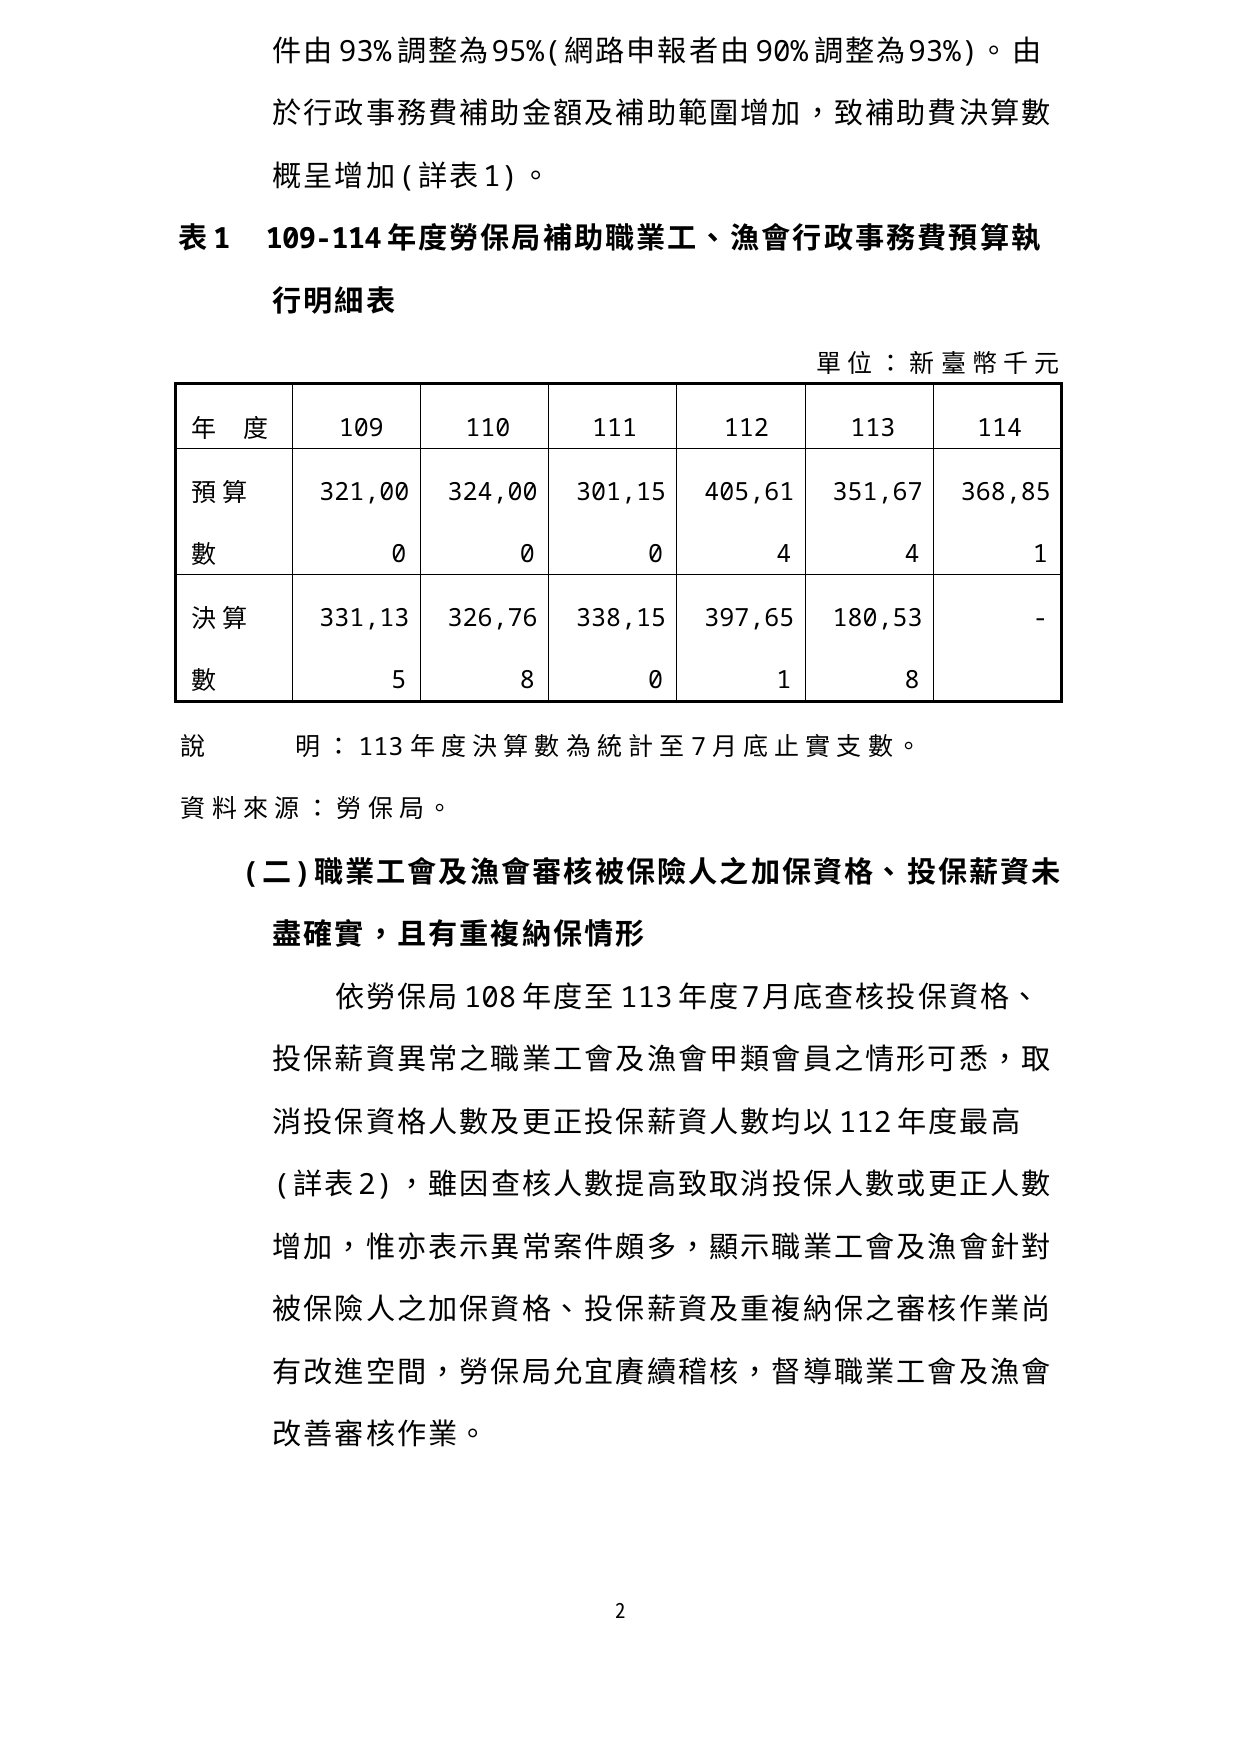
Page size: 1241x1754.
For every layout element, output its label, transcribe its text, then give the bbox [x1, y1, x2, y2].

table_header 114 [934, 385, 1060, 448]
table_header 112 [677, 385, 805, 448]
table_cell 預算數 [177, 449, 292, 574]
text 件由93%調整為95%(網路申報者由90%調整為93%)。由於行政事務費補助金額及補助範圍增加，致補助費決算數概呈增加(詳表1)。 [266, 7, 1063, 194]
table_cell 301,150 [549, 449, 676, 574]
table_cell 397,651 [677, 575, 805, 700]
text 單位：新臺幣千元 [177, 319, 1063, 382]
table_cell - [934, 575, 1060, 700]
table_cell 324,000 [421, 449, 548, 574]
text 資料來源：勞保局。 [177, 765, 1063, 828]
table_cell 321,000 [293, 449, 420, 574]
table_header 113 [806, 385, 933, 448]
table_header 110 [421, 385, 548, 448]
table_cell 368,851 [934, 449, 1060, 574]
table_cell 決算數 [177, 575, 292, 700]
table_cell 351,674 [806, 449, 933, 574]
text 表1 109-114年度勞保局補助職業工、漁會行政事務費預算執行明細表 [177, 194, 1063, 319]
text (二)職業工會及漁會審核被保險人之加保資格、投保薪資未盡確實，且有重複納保情形 [236, 828, 1063, 953]
text 依勞保局108年度至113年度7月底查核投保資格、投保薪資異常之職業工會及漁會甲類會員之情形可悉，取消投保資格人數及更正投保薪資人數均以112年度最高(詳表2)，雖因查核人數提高致取消投保人數或更正人數增加，惟亦表示異常案件頗多，顯示職業工會及漁會針對被保險人之加保資格、投保薪資及重複納保之審核作業尚有改進空間，勞保局允宜賡續稽核，督導職業工會及漁會改善審核作業。 [266, 953, 1063, 1453]
text 說 明：113年度決算數為統計至7月底止實支數。 [177, 703, 1063, 765]
table_cell 331,135 [293, 575, 420, 700]
table_header 111 [549, 385, 676, 448]
table_cell 405,614 [677, 449, 805, 574]
table_header 年 度 [177, 385, 292, 448]
table_cell 326,768 [421, 575, 548, 700]
table_cell 180,538 [806, 575, 933, 700]
table_cell 338,150 [549, 575, 676, 700]
table_header 109 [293, 385, 420, 448]
